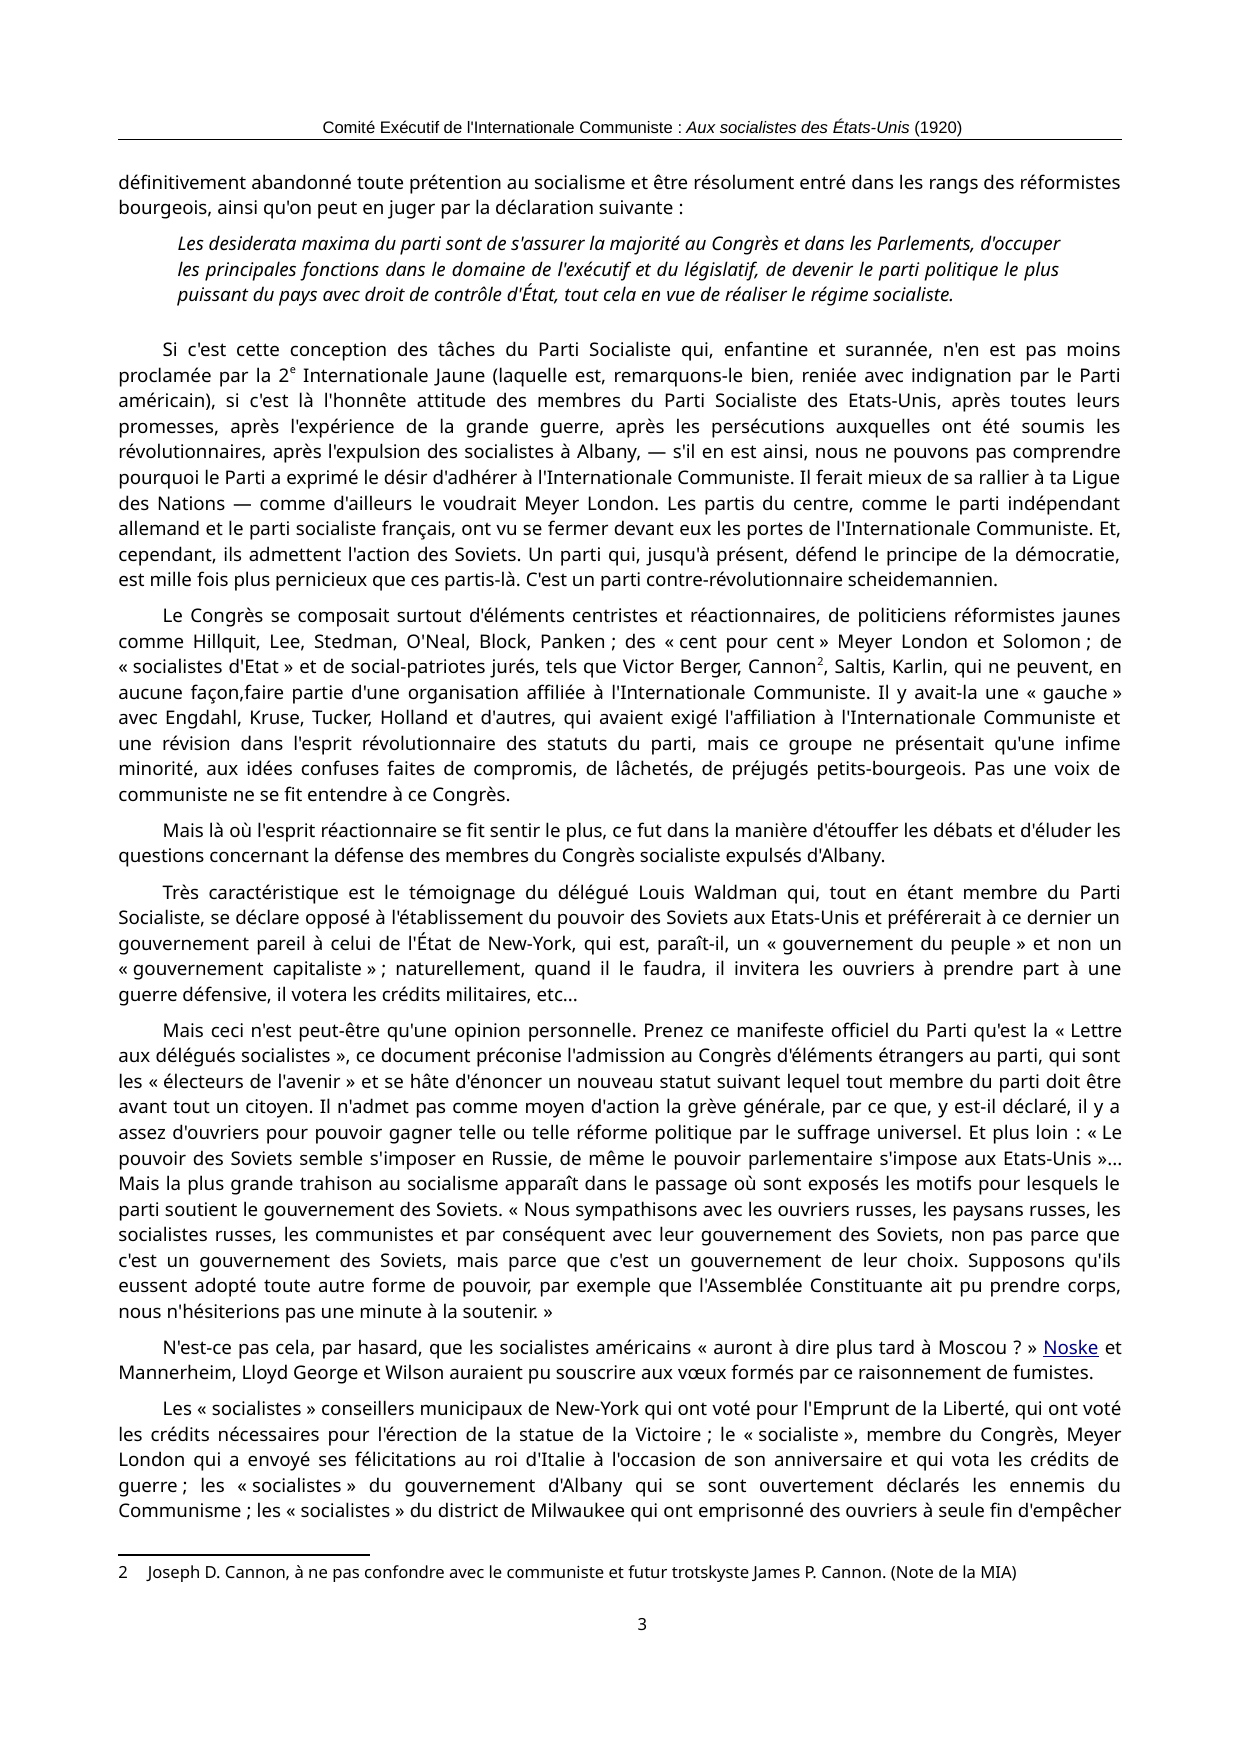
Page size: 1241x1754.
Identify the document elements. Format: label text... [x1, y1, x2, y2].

text Très caractéristique est le témoignage du délégué Louis Waldman qui, tout en étant membre du Parti Socialiste, se déclare opposé à l'établissement du pouvoir des Soviets aux Etats-Unis et préférerait à ce dernier un gouvernement pareil à celui de l'État de New-York, qui est, paraît-il, un « gouvernement du peuple » et non un « gouvernement capitaliste » ; naturellement, quand il le faudra, il invitera les ouvriers à prendre part à une guerre défensive, il votera les crédits militaires, etc... [118, 879, 1122, 1007]
text Les desiderata maxima du parti sont de s'assurer la majorité au Congrès et dans les Parlements, d'occuper les principales fonctions dans le domaine de l'exécutif et du législatif, de devenir le parti politique le plus puissant du pays avec droit de contrôle d'État, tout cela en vue de réaliser le régime socialiste. [177, 231, 1063, 307]
text Les « socialistes » conseillers municipaux de New-York qui ont voté pour l'Emprunt de la Liberté, qui ont voté les crédits nécessaires pour l'érection de la statue de la Victoire ; le « socialiste », membre du Congrès, Meyer London qui a envoyé ses félicitations au roi d'Italie à l'occasion de son anniversaire et qui vota les crédits de guerre ; les « socialistes » du gouvernement d'Albany qui se sont ouvertement déclarés les ennemis du Communisme ; les « socialistes » du district de Milwaukee qui ont emprisonné des ouvriers à seule fin d'empêcher [118, 1396, 1122, 1523]
text Le Congrès se composait surtout d'éléments centristes et réactionnaires, de politiciens réformistes jaunes comme Hillquit, Lee, Stedman, O'Neal, Block, Panken ; des « cent pour cent » Meyer London et Solomon ; de « socialistes d'Etat » et de social-patriotes jurés, tels que Victor Berger, Cannon, Saltis, Karlin, qui ne peuvent, en aucune façon,faire partie d'une organisation affiliée à l'Internationale Communiste. Il y avait-la une « gauche » avec Engdahl, Kruse, Tucker, Holland et d'autres, qui avaient exigé l'affiliation à l'Internationale Communiste et une révision dans l'esprit révolutionnaire des statuts du parti, mais ce groupe ne présentait qu'une infime minorité, aux idées confuses faites de compromis, de lâchetés, de préjugés petits-bourgeois. Pas une voix de communiste ne se fit entendre à ce Congrès. [118, 602, 1122, 807]
text définitivement abandonné toute prétention au socialisme et être résolument entré dans les rangs des réformistes bourgeois, ainsi qu'on peut en juger par la déclaration suivante : [118, 169, 1122, 220]
text Si c'est cette conception des tâches du Parti Socialiste qui, enfantine et surannée, n'en est pas moins proclamée par la 2e Internationale Jaune (laquelle est, remarquons-le bien, reniée avec indignation par le Parti américain), si c'est là l'honnête attitude des membres du Parti Socialiste des Etats-Unis, après toutes leurs promesses, après l'expérience de la grande guerre, après les persécutions auxquelles ont été soumis les révolutionnaires, après l'expulsion des socialistes à Albany, — s'il en est ainsi, nous ne pouvons pas comprendre pourquoi le Parti a exprimé le désir d'adhérer à l'Internationale Communiste. Il ferait mieux de sa rallier à ta Ligue des Nations — comme d'ailleurs le voudrait Meyer London. Les partis du centre, comme le parti indépendant allemand et le parti socialiste français, ont vu se fermer devant eux les portes de l'Internationale Communiste. Et, cependant, ils admettent l'action des Soviets. Un parti qui, jusqu'à présent, défend le principe de la démocratie, est mille fois plus pernicieux que ces partis-là. C'est un parti contre-révolutionnaire scheidemannien. [118, 337, 1122, 592]
text Joseph D. Cannon, à ne pas confondre avec le communiste et futur trotskyste James P. Cannon. (Note de la MIA) [118, 1561, 1122, 1583]
text Mais là où l'esprit réactionnaire se fit sentir le plus, ce fut dans la manière d'étouffer les débats et d'éluder les questions concernant la défense des membres du Congrès socialiste expulsés d'Albany. [118, 817, 1122, 868]
text Mais ceci n'est peut-être qu'une opinion personnelle. Prenez ce manifeste officiel du Parti qu'est la « Lettre aux délégués socialistes », ce document préconise l'admission au Congrès d'éléments étrangers au parti, qui sont les « électeurs de l'avenir » et se hâte d'énoncer un nouveau statut suivant lequel tout membre du parti doit être avant tout un citoyen. Il n'admet pas comme moyen d'action la grève générale, par ce que, y est-il déclaré, il y a assez d'ouvriers pour pouvoir gagner telle ou telle réforme politique par le suffrage universel. Et plus loin : « Le pouvoir des Soviets semble s'imposer en Russie, de même le pouvoir parlementaire s'impose aux Etats-Unis »... Mais la plus grande trahison au socialisme apparaît dans le passage où sont exposés les motifs pour lesquels le parti soutient le gouvernement des Soviets. « Nous sympathisons avec les ouvriers russes, les paysans russes, les socialistes russes, les communistes et par conséquent avec leur gouvernement des Soviets, non pas parce que c'est un gouvernement des Soviets, mais parce que c'est un gouvernement de leur choix. Supposons qu'ils eussent adopté toute autre forme de pouvoir, par exemple que l'Assemblée Constituante ait pu prendre corps, nous n'hésiterions pas une minute à la soutenir. » [118, 1017, 1122, 1323]
text N'est-ce pas cela, par hasard, que les socialistes américains « auront à dire plus tard à Moscou ? » Noske et Mannerheim, Lloyd George et Wilson auraient pu souscrire aux vœux formés par ce raisonnement de fumistes. [118, 1334, 1122, 1385]
